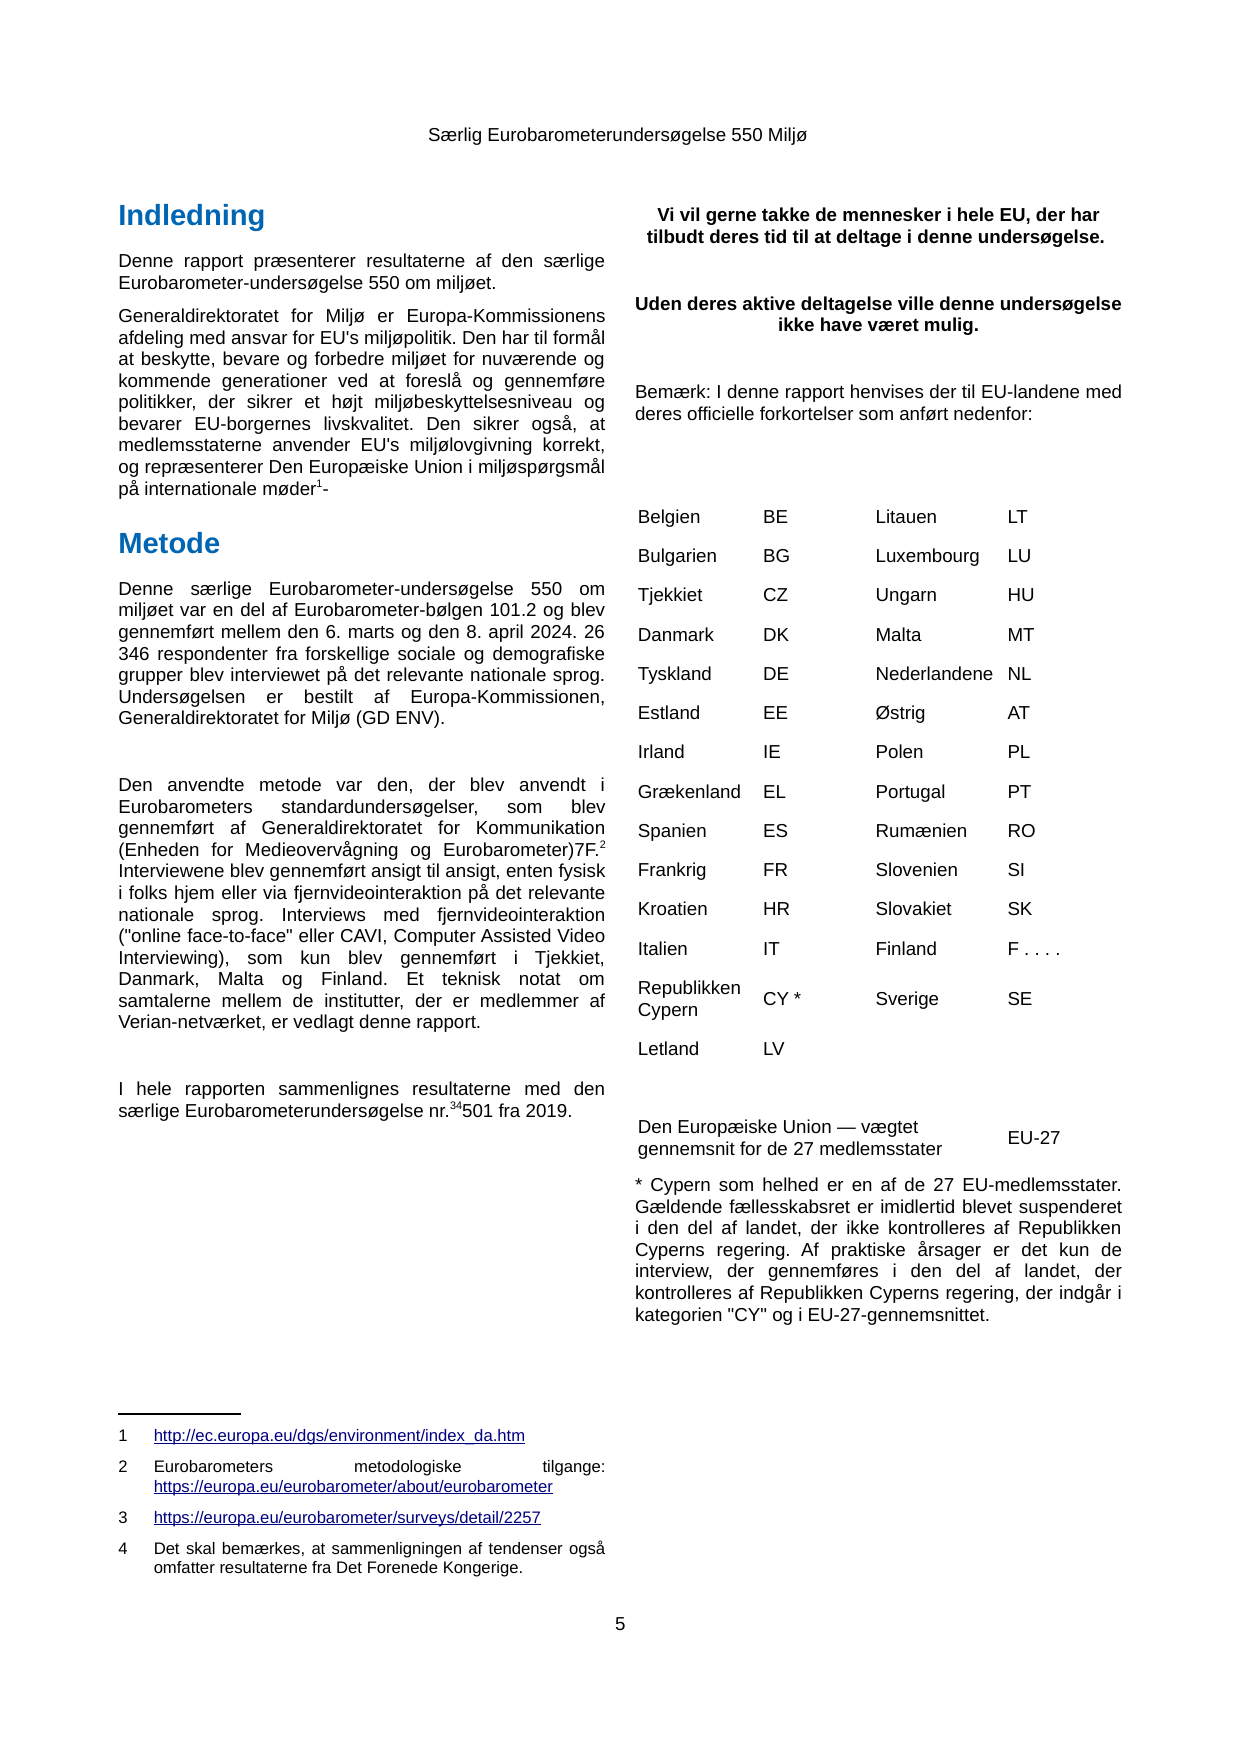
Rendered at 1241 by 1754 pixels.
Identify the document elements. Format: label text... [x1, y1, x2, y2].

text Bemærk: I denne rapport henvises der til EU-landene med deres officielle forkortelser som anført nedenfor: [635, 381, 1122, 424]
table_cell Den Europæiske Union — vægtet gennemsnit for de 27 medlemsstater [635, 1107, 1004, 1168]
table_cell Italien [635, 929, 760, 968]
table_cell SE [1004, 968, 1122, 1029]
table_cell DE [760, 654, 872, 693]
table_cell [1004, 1029, 1122, 1068]
table_cell ES [760, 811, 872, 850]
table_cell Danmark [635, 615, 760, 654]
table_cell SI [1004, 850, 1122, 889]
table_cell Slovenien [873, 850, 1004, 889]
text I hele rapporten sammenlignes resultaterne med den særlige Eurobarometerundersøgelse nr.501 fra 2019. [118, 1078, 605, 1121]
table_cell Tjekkiet [635, 575, 760, 614]
table_cell [873, 1029, 1004, 1068]
table_cell Sverige [873, 968, 1004, 1029]
table_cell Polen [873, 732, 1004, 772]
table_cell Grækenland [635, 772, 760, 811]
table_cell RO [1004, 811, 1122, 850]
table_cell PT [1004, 772, 1122, 811]
table_cell DK [760, 615, 872, 654]
table_cell AT [1004, 693, 1122, 732]
text Eurobarometers metodologiske tilgange: https://europa.eu/eurobarometer/about/eurobarometer [118, 1457, 605, 1496]
table_cell [873, 1068, 1004, 1107]
table_cell EL [760, 772, 872, 811]
text Denne særlige Eurobarometer-undersøgelse 550 om miljøet var en del af Eurobarometer-bølgen 101.2 og blev gennemført mellem den 6. marts og den 8. april 2024. 26 346 respondenter fra forskellige sociale og demografiske grupper blev interviewet på det relevante nationale sprog. Undersøgelsen er bestilt af Europa-Kommissionen, Generaldirektoratet for Miljø (GD ENV). [118, 578, 605, 729]
table_cell MT [1004, 615, 1122, 654]
text Denne rapport præsenterer resultaterne af den særlige Eurobarometer-undersøgelse 550 om miljøet. [118, 250, 605, 293]
table_cell SK [1004, 889, 1122, 929]
table_cell HR [760, 889, 872, 929]
table_cell Rumænien [873, 811, 1004, 850]
table_cell Finland [873, 929, 1004, 968]
table_cell Spanien [635, 811, 760, 850]
table_cell IT [760, 929, 872, 968]
table_cell BG [760, 536, 872, 575]
table_cell LU [1004, 536, 1122, 575]
table_header Belgien [635, 497, 760, 536]
table_cell Luxembourg [873, 536, 1004, 575]
subtitle Indledning [118, 198, 605, 231]
text http://ec.europa.eu/dgs/environment/index_da.htm [118, 1426, 605, 1445]
table_cell Letland [635, 1029, 760, 1068]
table_cell EE [760, 693, 872, 732]
table_cell Ungarn [873, 575, 1004, 614]
table_header Litauen [873, 497, 1004, 536]
table_cell [760, 1068, 872, 1107]
text Vi vil gerne takke de mennesker i hele EU, der har tilbudt deres tid til at deltage i denne undersøgelse. [635, 204, 1122, 247]
table_cell HU [1004, 575, 1122, 614]
text Det skal bemærkes, at sammenligningen af tendenser også omfatter resultaterne fra Det Forenede Kongerige. [118, 1538, 605, 1577]
table_cell CZ [760, 575, 872, 614]
table_cell Malta [873, 615, 1004, 654]
subtitle Metode [118, 526, 605, 559]
text Generaldirektoratet for Miljø er Europa-Kommissionens afdeling med ansvar for EU's miljøpolitik. Den har til formål at beskytte, bevare og forbedre miljøet for nuværende og kommende generationer ved at foreslå og gennemføre politikker, der sikrer et højt miljøbeskyttelsesniveau og bevarer EU-borgernes livskvalitet. Den sikrer også, at medlemsstaterne anvender EU's miljølovgivning korrekt, og repræsenterer Den Europæiske Union i miljøspørgsmål på internationale møder- [118, 305, 605, 499]
table_cell Kroatien [635, 889, 760, 929]
text Uden deres aktive deltagelse ville denne undersøgelse ikke have været mulig. [635, 292, 1122, 335]
table_cell Estland [635, 693, 760, 732]
table_cell PL [1004, 732, 1122, 772]
table_cell IE [760, 732, 872, 772]
table_cell [635, 1068, 760, 1107]
table_cell EU-27 [1004, 1107, 1122, 1168]
table_cell Irland [635, 732, 760, 772]
table_cell Slovakiet [873, 889, 1004, 929]
table_cell NL [1004, 654, 1122, 693]
table_cell Tyskland [635, 654, 760, 693]
table_cell FR [760, 850, 872, 889]
table_cell [1004, 1068, 1122, 1107]
text * Cypern som helhed er en af de 27 EU-medlemsstater. Gældende fællesskabsret er imidlertid blevet suspenderet i den del af landet, der ikke kontrolleres af Republikken Cyperns regering. Af praktiske årsager er det kun de interview, der gennemføres i den del af landet, der kontrolleres af Republikken Cyperns regering, der indgår i kategorien "CY" og i EU-27-gennemsnittet. [635, 1174, 1122, 1325]
table_cell Frankrig [635, 850, 760, 889]
table_cell Nederlandene [873, 654, 1004, 693]
table_cell Bulgarien [635, 536, 760, 575]
table_cell Portugal [873, 772, 1004, 811]
table_cell CY * [760, 968, 872, 1029]
table_cell F . . . . [1004, 929, 1122, 968]
table_header LT [1004, 497, 1122, 536]
text https://europa.eu/eurobarometer/surveys/detail/2257 [118, 1507, 605, 1527]
table_cell Østrig [873, 693, 1004, 732]
text Den anvendte metode var den, der blev anvendt i Eurobarometers standardundersøgelser, som blev gennemført af Generaldirektoratet for Kommunikation (Enheden for Medieovervågning og Eurobarometer)7F. Interviewene blev gennemført ansigt til ansigt, enten fysisk i folks hjem eller via fjernvideointeraktion på det relevante nationale sprog. Interviews med fjernvideointeraktion ("online face-to-face" eller CAVI, Computer Assisted Video Interviewing), som kun blev gennemført i Tjekkiet, Danmark, Malta og Finland. Et teknisk notat om samtalerne mellem de institutter, der er medlemmer af Verian-netværket, er vedlagt denne rapport. [118, 774, 605, 1033]
table_cell LV [760, 1029, 872, 1068]
table_header BE [760, 497, 872, 536]
table_cell Republikken Cypern [635, 968, 760, 1029]
